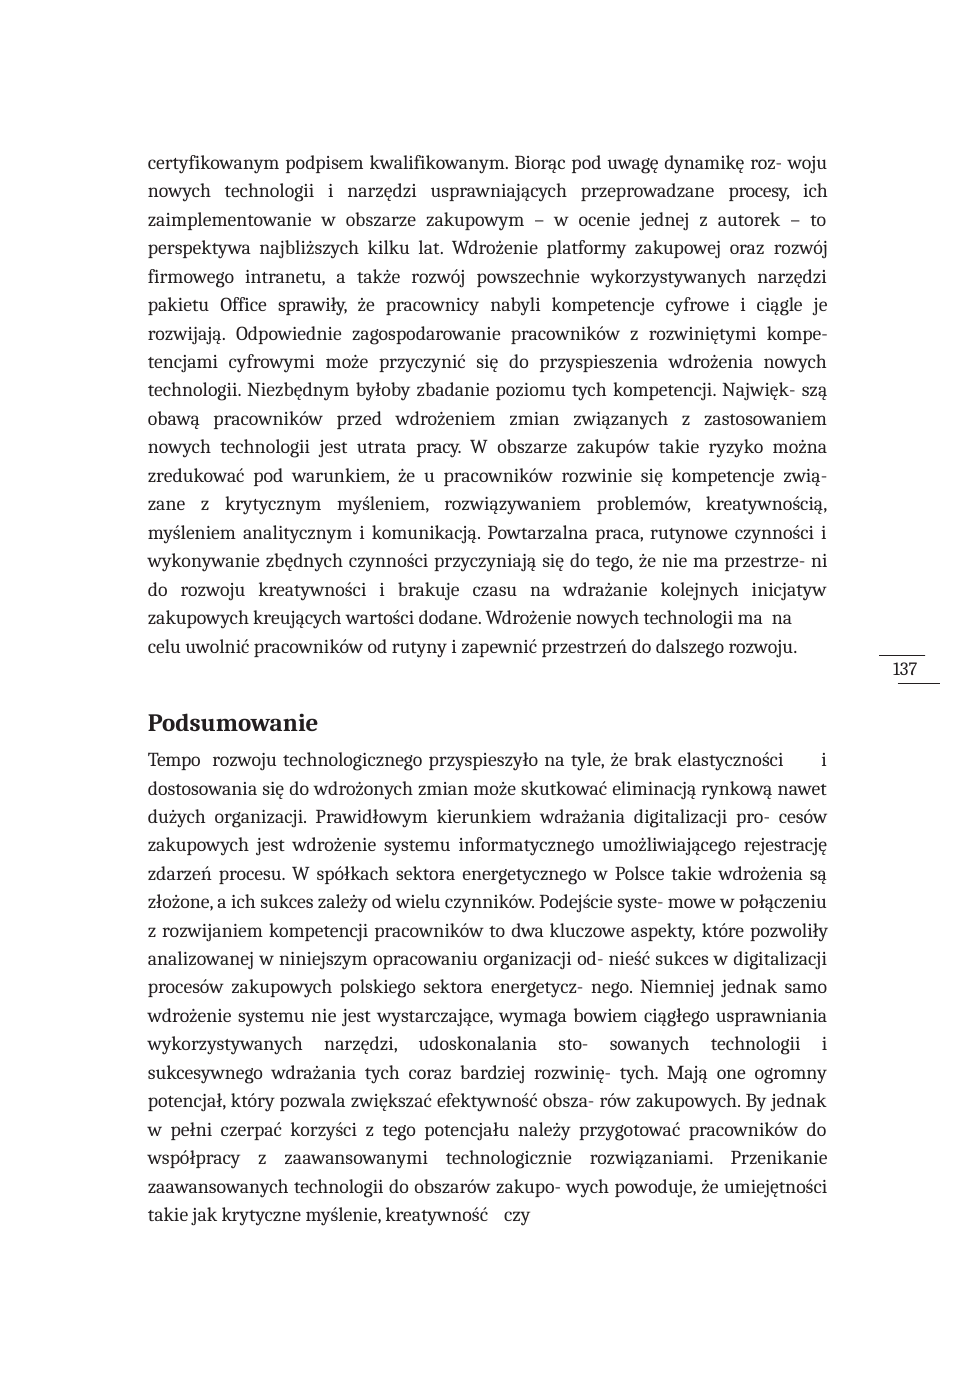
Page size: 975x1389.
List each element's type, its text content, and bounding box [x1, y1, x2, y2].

text celu uwolnić pracowników od rutyny i zapewnić przestrzeń do dalszego rozwoju. [148, 635, 935, 658]
subtitle Podsumowanie [148, 709, 935, 738]
text certyfikowanym podpisem kwalifikowanym. Biorąc pod uwagę dynamikę roz- woju nowych technologii i narzędzi usprawniających przeprowadzane procesy, ich zaimplementowanie w obszarze zakupowym – w ocenie jednej z autorek – to perspektywa najbliższych kilku lat. Wdrożenie platformy zakupowej oraz rozwój firmowego intranetu, a także rozwój powszechnie wykorzystywanych narzędzi pakietu Office sprawiły, że pracownicy nabyli kompetencje cyfrowe i ciągle je rozwijają. Odpowiednie zagospodarowanie pracowników z rozwiniętymi kompe- tencjami cyfrowymi może przyczynić się do przyspieszenia wdrożenia nowych technologii. Niezbędnym byłoby zbadanie poziomu tych kompetencji. Najwięk- szą obawą pracowników przed wdrożeniem zmian związanych z zastosowaniem nowych technologii jest utrata pracy. W obszarze zakupów takie ryzyko można zredukować pod warunkiem, że u pracowników rozwinie się kompetencje zwią- zane z krytycznym myśleniem, rozwiązywaniem problemów, kreatywnością, myśleniem analitycznym i komunikacją. Powtarzalna praca, rutynowe czynności i wykonywanie zbędnych czynności przyczyniają się do tego, że nie ma przestrze- ni do rozwoju kreatywności i brakuje czasu na wdrażanie kolejnych inicjatyw zakupowych kreujących wartości dodane. Wdrożenie nowych technologii ma na [148, 152, 828, 629]
text Tempo rozwoju technologicznego przyspieszyło na tyle, że brak elastyczności i dostosowania się do wdrożonych zmian może skutkować eliminacją rynkową nawet dużych organizacji. Prawidłowym kierunkiem wdrażania digitalizacji pro- cesów zakupowych jest wdrożenie systemu informatycznego umożliwiającego rejestrację zdarzeń procesu. W spółkach sektora energetycznego w Polsce takie wdrożenia są złożone, a ich sukces zależy od wielu czynników. Podejście syste- mowe w połączeniu z rozwijaniem kompetencji pracowników to dwa kluczowe aspekty, które pozwoliły analizowanej w niniejszym opracowaniu organizacji od- nieść sukces w digitalizacji procesów zakupowych polskiego sektora energetycz- nego. Niemniej jednak samo wdrożenie systemu nie jest wystarczające, wymaga bowiem ciągłego usprawniania wykorzystywanych narzędzi, udoskonalania sto- sowanych technologii i sukcesywnego wdrażania tych coraz bardziej rozwinię- tych. Mają one ogromny potencjał, który pozwala zwiększać efektywność obsza- rów zakupowych. By jednak w pełni czerpać korzyści z tego potencjału należy przygotować pracowników do współpracy z zaawansowanymi technologicznie rozwiązaniami. Przenikanie zaawansowanych technologii do obszarów zakupo- wych powoduje, że umiejętności takie jak krytyczne myślenie, kreatywność czy [148, 749, 828, 1226]
text 137 [135, 659, 917, 680]
